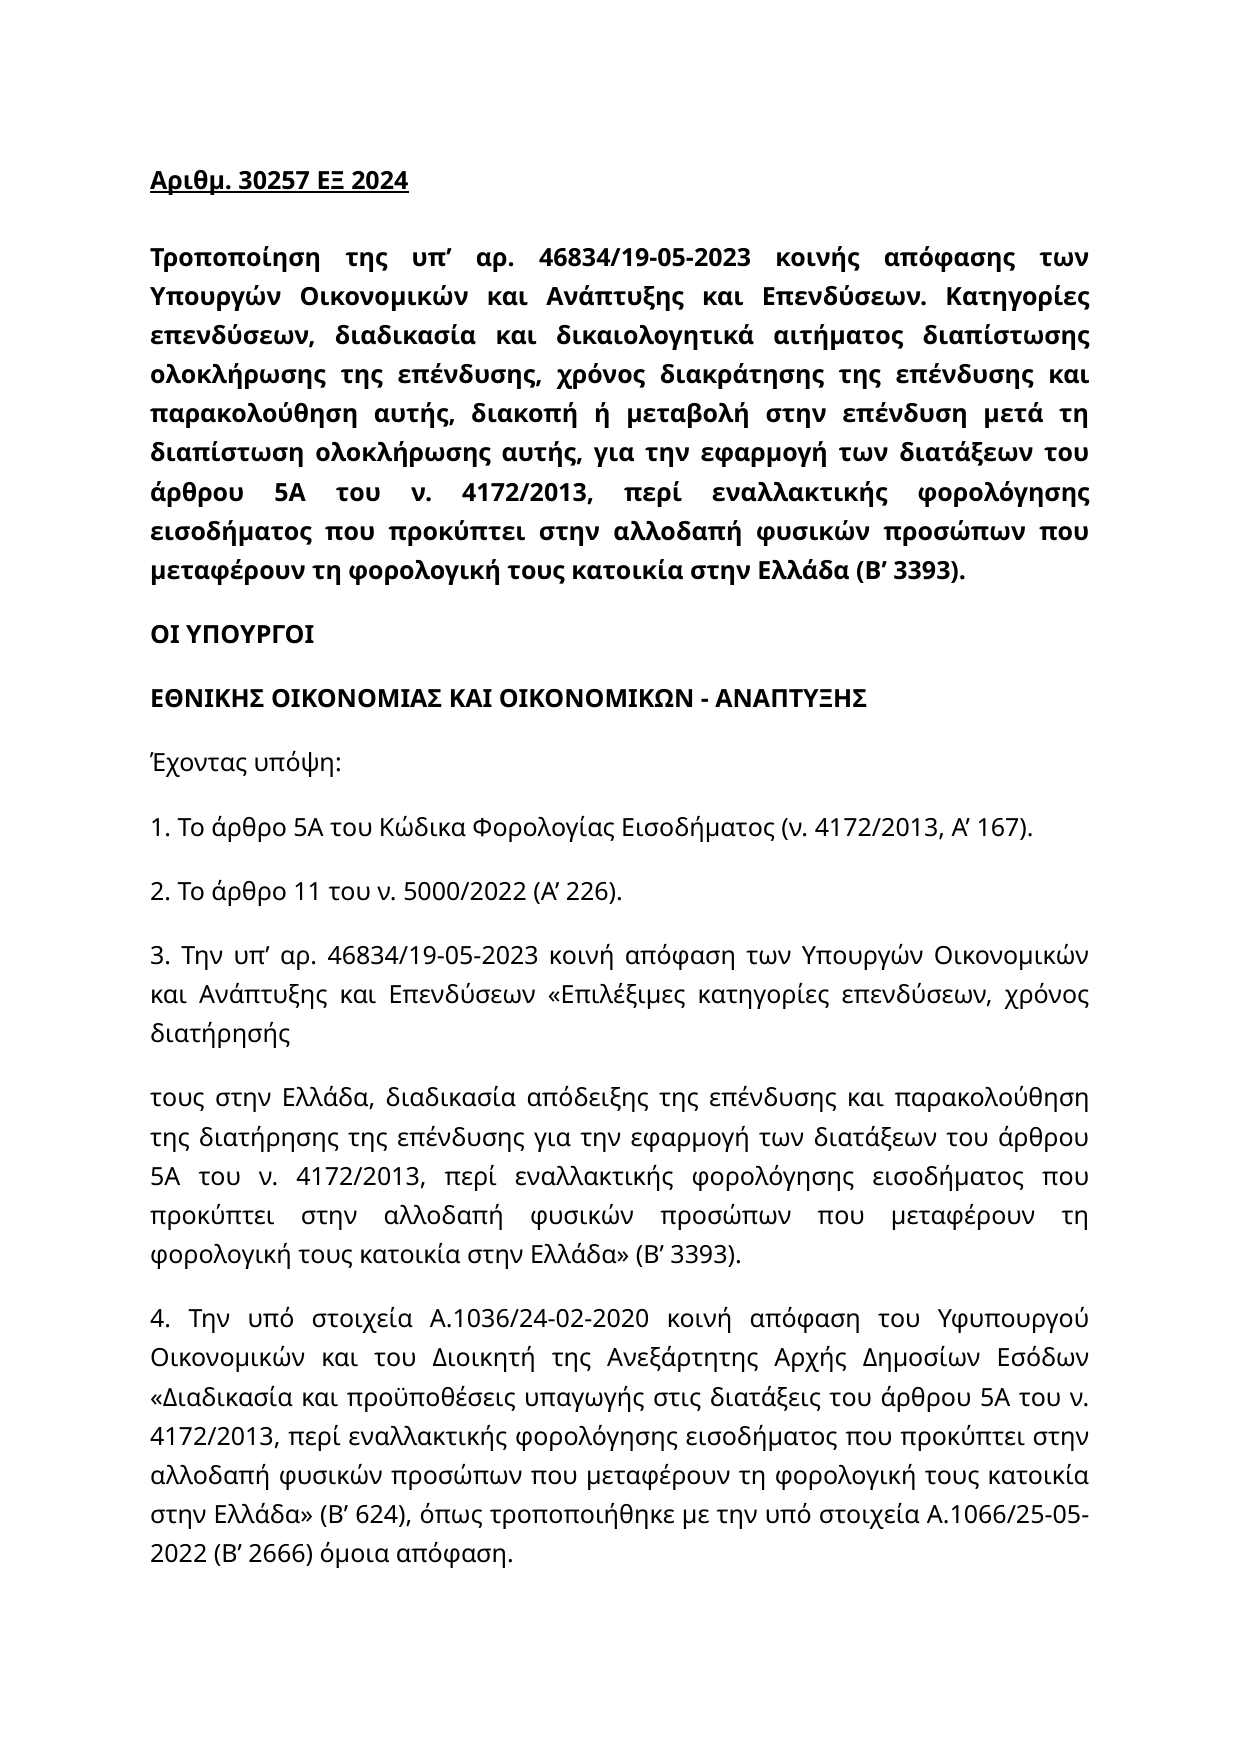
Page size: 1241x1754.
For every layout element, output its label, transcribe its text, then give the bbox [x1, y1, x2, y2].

text 2. To άρθρο 11 του ν. 5000/2022 (Α’ 226). [150, 873, 1090, 907]
text τους στην Ελλάδα, διαδικασία απόδειξης της επένδυσης και παρακολούθηση της διατήρησης της επένδυσης για την εφαρμογή των διατάξεων του άρθρου 5Α του ν. 4172/2013, περί εναλλακτικής φορολόγησης εισοδήματος που προκύπτει στην αλλοδαπή φυσικών προσώπων που μεταφέρουν τη φορολογική τους κατοικία στην Ελλάδα» (Β’ 3393). [150, 1080, 1090, 1271]
text Έχοντας υπόψη: [150, 745, 1090, 779]
text ΕΘΝΙΚΗΣ ΟΙΚΟΝΟΜΙΑΣ ΚΑΙ ΟΙΚΟΝΟΜΙΚΩΝ - ΑΝΑΠΤΥΞΗΣ [150, 681, 1090, 715]
text 1. Το άρθρο 5Α του Κώδικα Φορολογίας Εισοδήματος (ν. 4172/2013, Α’ 167). [150, 809, 1090, 843]
text Τροποποίηση της υπ’ αρ. 46834/19-05-2023 κοινής απόφασης των Υπουργών Οικονομικών και Ανάπτυξης και Επενδύσεων. Κατηγορίες επενδύσεων, διαδικασία και δικαιολογητικά αιτήματος διαπίστωσης ολοκλήρωσης της επένδυσης, χρόνος διακράτησης της επένδυσης και παρακολούθηση αυτής, διακοπή ή μεταβολή στην επένδυση μετά τη διαπίστωση ολοκλήρωσης αυτής, για την εφαρμογή των διατάξεων του άρθρου 5Α του ν. 4172/2013, περί εναλλακτικής φορολόγησης εισοδήματος που προκύπτει στην αλλοδαπή φυσικών προσώπων που μεταφέρουν τη φορολογική τους κατοικία στην Ελλάδα (Β’ 3393). [150, 239, 1090, 587]
text ΟΙ ΥΠΟΥΡΓΟΙ [150, 617, 1090, 651]
text 3. Την υπ’ αρ. 46834/19-05-2023 κοινή απόφαση των Υπουργών Οικονομικών και Ανάπτυξης και Επενδύσεων «Επιλέξιμες κατηγορίες επενδύσεων, χρόνος διατήρησής [150, 937, 1090, 1050]
text 4. Την υπό στοιχεία Α.1036/24-02-2020 κοινή απόφαση του Υφυπουργού Οικονομικών και του Διοικητή της Ανεξάρτητης Αρχής Δημοσίων Εσόδων «Διαδικασία και προϋποθέσεις υπαγωγής στις διατάξεις του άρθρου 5Α του ν. 4172/2013, περί εναλλακτικής φορολόγησης εισοδήματος που προκύπτει στην αλλοδαπή φυσικών προσώπων που μεταφέρουν τη φορολογική τους κατοικία στην Ελλάδα» (Β’ 624), όπως τροποποιήθηκε με την υπό στοιχεία Α.1066/25-05-2022 (Β’ 2666) όμοια απόφαση. [150, 1301, 1090, 1570]
title Αριθμ. 30257 ΕΞ 2024 [150, 162, 1090, 197]
